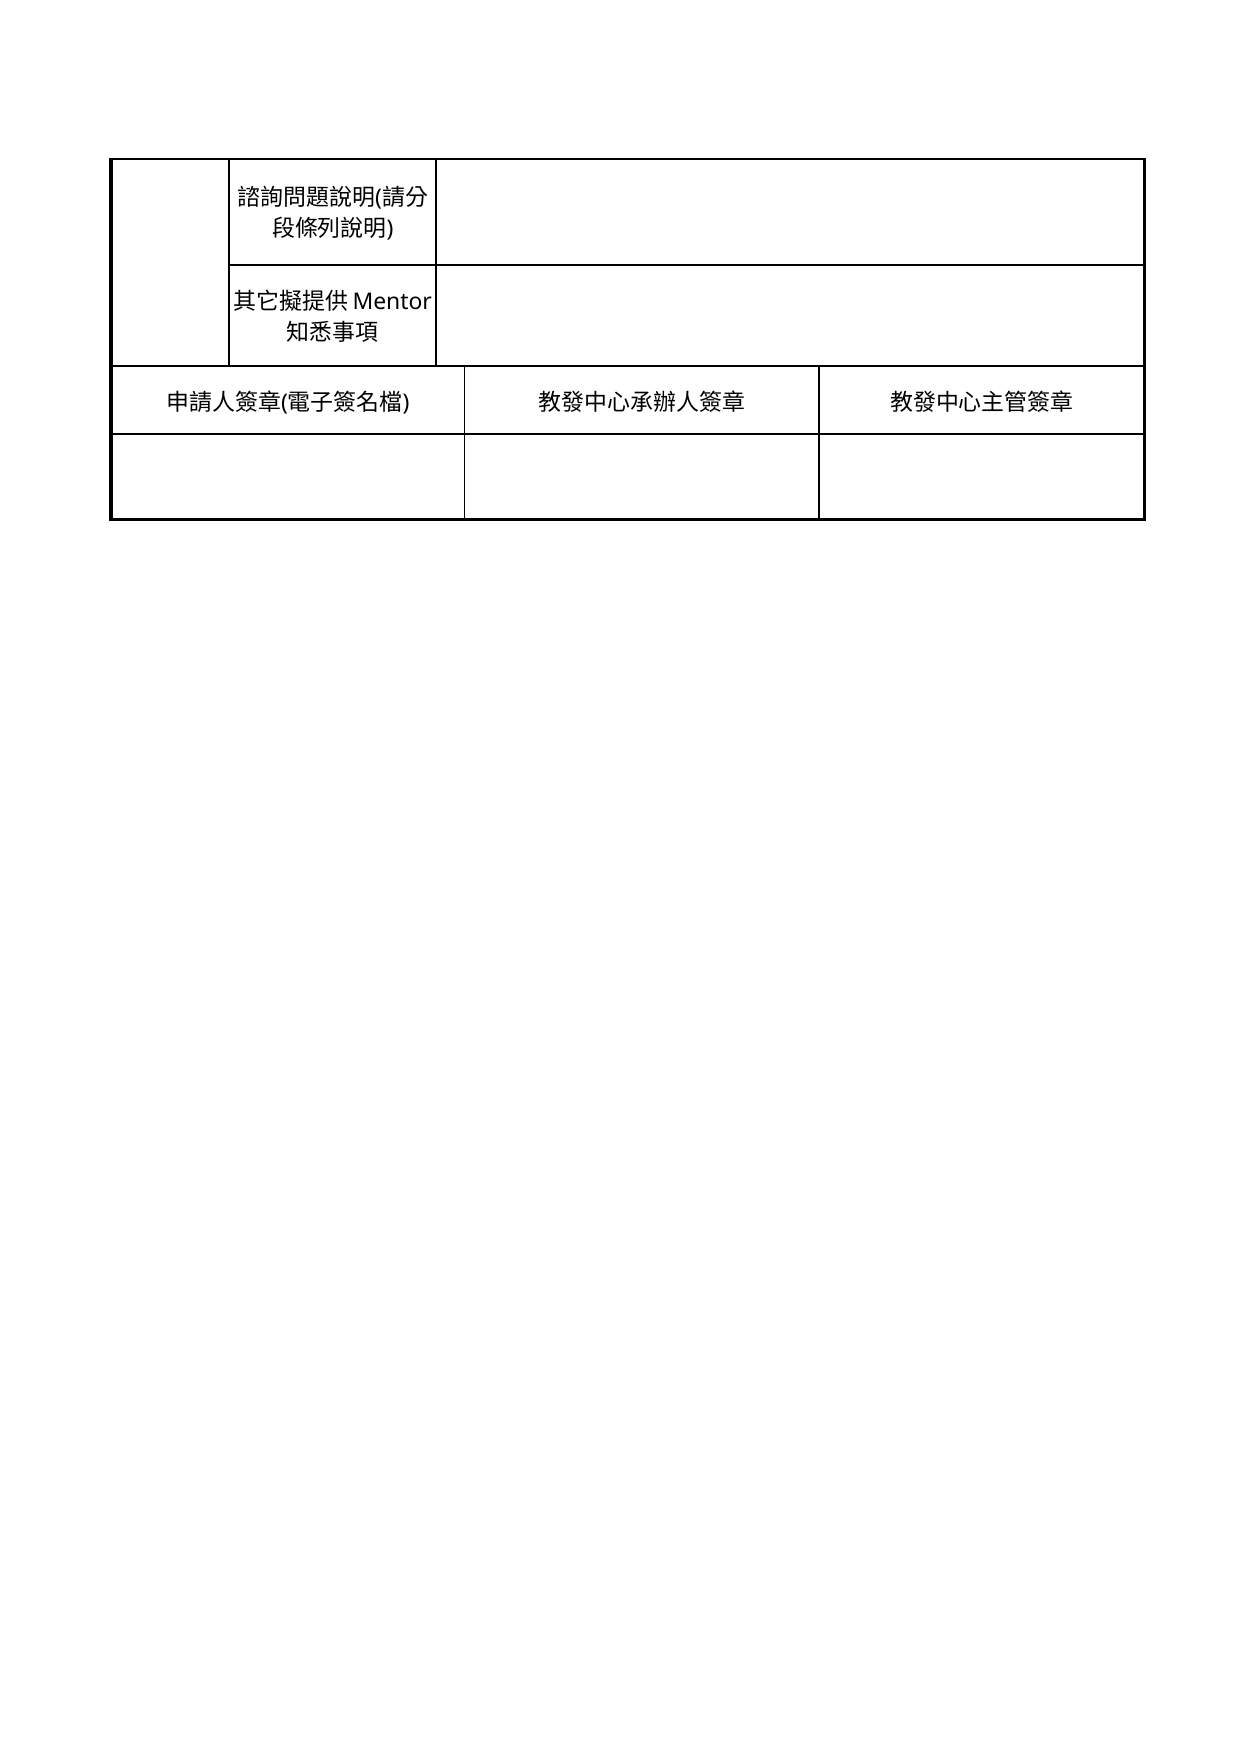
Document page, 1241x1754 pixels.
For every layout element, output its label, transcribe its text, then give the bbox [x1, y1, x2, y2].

table_cell [437, 160, 1143, 264]
table_cell [113, 160, 228, 365]
table_cell [113, 435, 464, 518]
table_cell [437, 266, 1143, 365]
table_cell 諮詢問題說明(請分段條列說明) [230, 160, 435, 264]
table_cell 教發中心承辦人簽章 [465, 367, 818, 433]
table_cell [820, 435, 1143, 518]
table_cell [465, 435, 818, 518]
table_cell 申請人簽章(電子簽名檔) [113, 367, 464, 433]
table_cell 其它擬提供Mentor知悉事項 [230, 266, 435, 365]
table_cell 教發中心主管簽章 [820, 367, 1143, 433]
